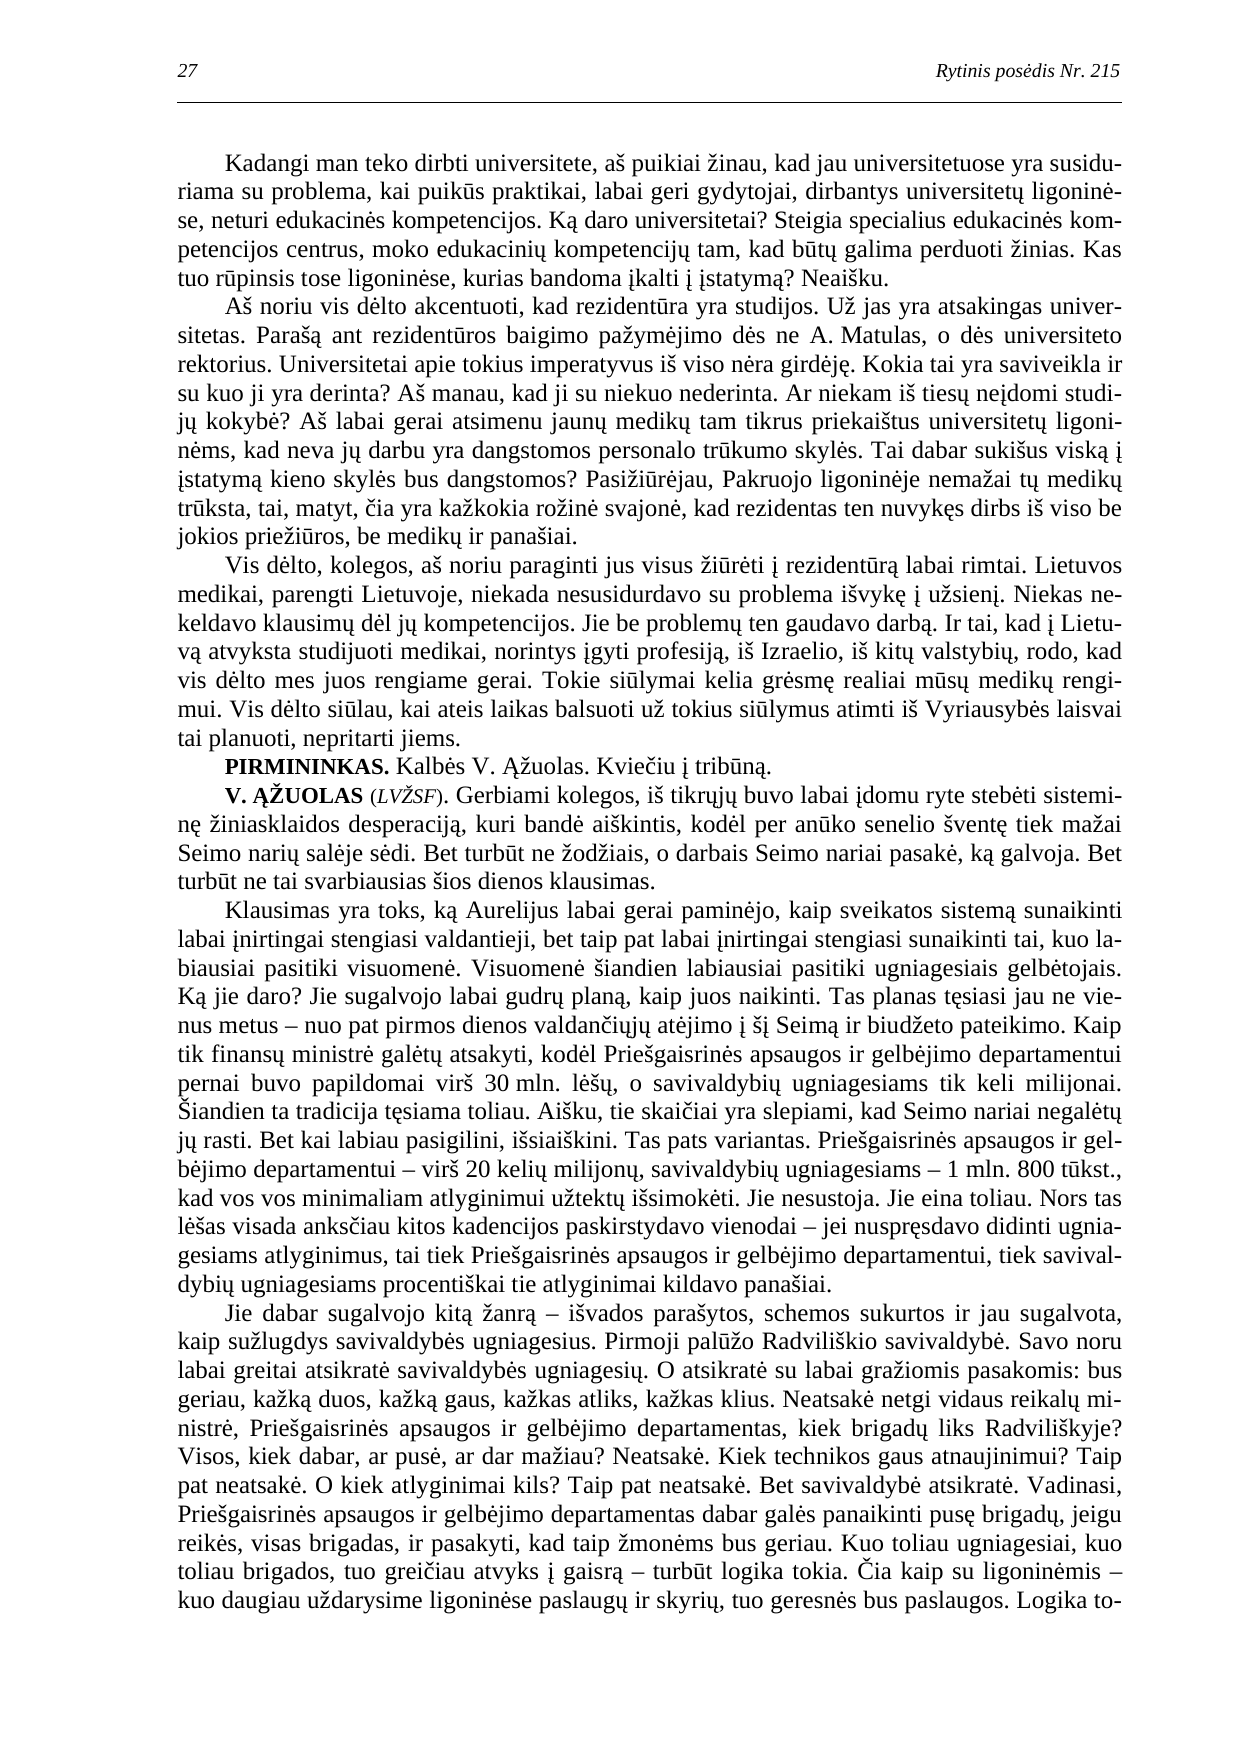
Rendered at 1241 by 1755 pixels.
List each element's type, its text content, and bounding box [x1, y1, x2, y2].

text V. ĄŽUOLAS (LVŽSF). Ger­bia­mi ko­le­gos, iš tik­rų­jų bu­vo la­bai įdo­mu ry­te ste­bė­ti sis­te­mi­nę ži­niask­lai­dos des­pe­ra­ci­ją, ku­ri ban­dė aiš­kin­tis, ko­dėl per anū­ko se­ne­lio šven­tę tiek ma­žai Sei­mo na­rių sa­lė­je sė­di. Bet tur­būt ne žo­džiais, o dar­bais Sei­mo na­riai pa­sa­kė, ką gal­vo­ja. Bet tur­būt ne tai svar­biau­sias šios die­nos klau­si­mas. [177, 780, 1122, 895]
text Jie da­bar su­gal­vo­jo ki­tą žan­rą – iš­va­dos pa­ra­šy­tos, sche­mos su­kur­tos ir jau su­gal­vo­ta, kaip suž­lug­dys sa­vi­val­dy­bės ug­nia­ge­sius. Pir­mo­ji pa­lū­žo Rad­vi­liš­kio sa­vi­val­dy­bė. Sa­vo no­ru la­bai grei­tai at­si­kra­tė sa­vi­val­dy­bės ug­nia­ge­sių. O at­si­kra­tė su la­bai gra­žio­mis pa­sa­ko­mis: bus ge­riau, kaž­ką duos, kaž­ką gaus, kaž­kas at­liks, kaž­kas klius. Ne­at­sa­kė net­gi vi­daus rei­ka­lų mi­nist­rė, Prieš­gais­ri­nės ap­sau­gos ir gel­bė­ji­mo de­par­ta­men­tas, kiek bri­ga­dų liks Rad­vi­liš­ky­je? Vi­sos, kiek da­bar, ar pu­sė, ar dar ma­žiau? Ne­at­sa­kė. Kiek tech­ni­kos gaus at­nau­ji­ni­mui? Taip pat ne­at­sa­kė. O kiek at­ly­gi­ni­mai kils? Taip pat ne­at­sa­kė. Bet sa­vi­val­dy­bė at­si­kra­tė. Va­di­na­si, Prieš­gais­ri­nės ap­sau­gos ir gel­bė­ji­mo de­par­ta­men­tas da­bar ga­lės pa­nai­kin­ti pu­sę bri­ga­dų, jei­gu rei­kės, vi­sas bri­ga­das, ir pa­sa­ky­ti, kad taip žmo­nėms bus ge­riau. Kuo to­liau ug­nia­ge­siai, kuo to­liau bri­ga­dos, tuo grei­čiau at­vyks į gais­rą – tur­būt lo­gi­ka to­kia. Čia kaip su li­go­ni­nė­mis – kuo dau­giau už­da­ry­si­me li­go­ni­nė­se pa­slau­gų ir sky­rių, tuo ge­res­nės bus pa­slau­gos. Lo­gi­ka to­ [177, 1298, 1122, 1614]
text Aš no­riu vis dėl­to ak­cen­tuo­ti, kad re­zi­den­tū­ra yra stu­di­jos. Už jas yra at­sa­kin­gas uni­ver­si­te­tas. Pa­ra­šą ant re­zi­den­tū­ros bai­gi­mo pa­žy­mė­ji­mo dės ne A. Ma­tu­las, o dės uni­ver­si­te­to rek­to­rius. Uni­ver­si­te­tai apie to­kius im­pe­ra­ty­vus iš vi­so nė­ra gir­dė­ję. Ko­kia tai yra sa­vi­veik­la ir su kuo ji yra de­rin­ta? Aš ma­nau, kad ji su nie­kuo ne­de­rin­ta. Ar nie­kam iš tie­sų ne­įdo­mi stu­di­jų ko­ky­bė? Aš la­bai ge­rai at­si­me­nu jau­nų me­di­kų tam tik­rus prie­kaiš­tus uni­ver­si­te­tų li­go­ni­nėms, kad ne­va jų dar­bu yra dangs­to­mos per­so­na­lo trū­ku­mo sky­lės. Tai da­bar su­ki­šus vis­ką į įsta­ty­mą kie­no sky­lės bus dangs­to­mos? Pa­si­žiū­rė­jau, Pa­kruo­jo li­go­ni­nė­je ne­ma­žai tų me­di­kų trūks­ta, tai, ma­tyt, čia yra kaž­ko­kia ro­ži­nė sva­jo­nė, kad re­zi­den­tas ten nu­vy­kęs dirbs iš vi­so be jo­kios prie­žiū­ros, be me­di­kų ir pa­na­šiai. [177, 291, 1122, 550]
text Ka­dan­gi man te­ko dirb­ti uni­ver­si­te­te, aš pui­kiai ži­nau, kad jau uni­ver­si­te­tuo­se yra su­si­du­ria­ma su pro­ble­ma, kai pui­kūs prak­ti­kai, la­bai ge­ri gy­dy­to­jai, dir­ban­tys uni­ver­si­te­tų li­go­ni­nė­se, ne­tu­ri edu­ka­ci­nės kom­pe­ten­ci­jos. Ką da­ro uni­ver­si­te­tai? Stei­gia spe­cia­lius edu­ka­ci­nės kom­pe­ten­ci­jos cen­trus, mo­ko edu­ka­ci­nių kom­pe­ten­ci­jų tam, kad bū­tų ga­li­ma per­duo­ti ži­nias. Kas tuo rū­pin­sis to­se li­go­ni­nė­se, ku­rias ban­do­ma įkal­ti į įsta­ty­mą? Ne­aiš­ku. [177, 148, 1122, 291]
text Klau­si­mas yra toks, ką Au­re­li­jus la­bai ge­rai pa­mi­nė­jo, kaip svei­ka­tos sis­te­mą su­nai­kin­ti la­bai įnir­tin­gai sten­gia­si val­dan­tie­ji, bet taip pat la­bai įnir­tin­gai sten­gia­si su­nai­kin­ti tai, kuo la­biau­siai pa­si­ti­ki vi­suo­me­nė. Vi­suo­me­nė šian­dien la­biau­siai pa­si­ti­ki ug­nia­ge­siais gel­bė­to­jais. Ką jie da­ro? Jie su­gal­vo­jo la­bai gud­rų pla­ną, kaip juos nai­kin­ti. Tas pla­nas tę­sia­si jau ne vie­nus me­tus – nuo pat pir­mos die­nos val­dan­čių­jų at­ėji­mo į šį Sei­mą ir biu­dže­to pa­tei­ki­mo. Kaip tik fi­nan­sų mi­nist­rė ga­lė­tų at­sa­ky­ti, ko­dėl Prieš­gais­ri­nės ap­sau­gos ir gel­bė­ji­mo de­par­ta­men­tui per­nai bu­vo pa­pil­do­mai virš 30 mln. lė­šų, o sa­vi­val­dy­bių ug­nia­ge­siams tik ke­li mi­li­jo­nai. Šian­dien ta tra­di­ci­ja tę­sia­ma to­liau. Aiš­ku, tie skai­čiai yra sle­pia­mi, kad Sei­mo na­riai ne­ga­lė­tų jų ras­ti. Bet kai la­biau pa­si­gi­li­ni, iš­si­aiš­ki­ni. Tas pats va­rian­tas. Prieš­gais­ri­nės ap­sau­gos ir gel­bė­ji­mo de­par­ta­men­tui – virš 20 ke­lių mi­li­jo­nų, sa­vi­val­dy­bių ug­nia­ge­siams – 1 mln. 800 tūkst., kad vos vos mi­ni­ma­liam at­ly­gi­ni­mui už­tek­tų iš­si­mo­kė­ti. Jie ne­su­sto­ja. Jie ei­na to­liau. Nors tas lė­šas vi­sa­da anks­čiau ki­tos ka­den­ci­jos pa­skirs­ty­da­vo vie­no­dai – jei nu­spręs­da­vo di­din­ti ug­nia­ge­siams at­ly­gi­ni­mus, tai tiek Prieš­gais­ri­nės ap­sau­gos ir gel­bė­ji­mo de­par­ta­men­tui, tiek sa­vi­val­dy­bių ug­nia­ge­siams pro­cen­tiš­kai tie at­ly­gi­ni­mai kil­da­vo pa­na­šiai. [177, 895, 1122, 1298]
text Vis dėl­to, ko­le­gos, aš no­riu pa­ra­gin­ti jus vi­sus žiū­rė­ti į re­zi­den­tū­rą la­bai rim­tai. Lie­tu­vos me­di­kai, pa­reng­ti Lie­tu­vo­je, nie­ka­da ne­su­si­dur­da­vo su pro­ble­ma iš­vy­kę į už­sie­nį. Nie­kas ne­kel­da­vo klau­si­mų dėl jų kom­pe­ten­ci­jos. Jie be pro­ble­mų ten gau­da­vo dar­bą. Ir tai, kad į Lie­tu­vą at­vyks­ta stu­di­juo­ti me­di­kai, no­rin­tys įgy­ti pro­fe­si­ją, iš Iz­ra­e­lio, iš ki­tų vals­ty­bių, ro­do, kad vis dėl­to mes juos ren­gia­me ge­rai. To­kie siū­ly­mai ke­lia grės­mę re­a­liai mū­sų me­di­kų ren­gi­mui. Vis dėl­to siū­lau, kai at­eis lai­kas bal­suo­ti už to­kius siū­ly­mus at­im­ti iš Vy­riau­sy­bės lais­vai tai pla­nuo­ti, ne­pri­tar­ti jiems. [177, 550, 1122, 751]
text PIRMININKAS. Kal­bės V. Ąžuo­las. Kvie­čiu į tri­bū­ną. [177, 751, 1122, 780]
